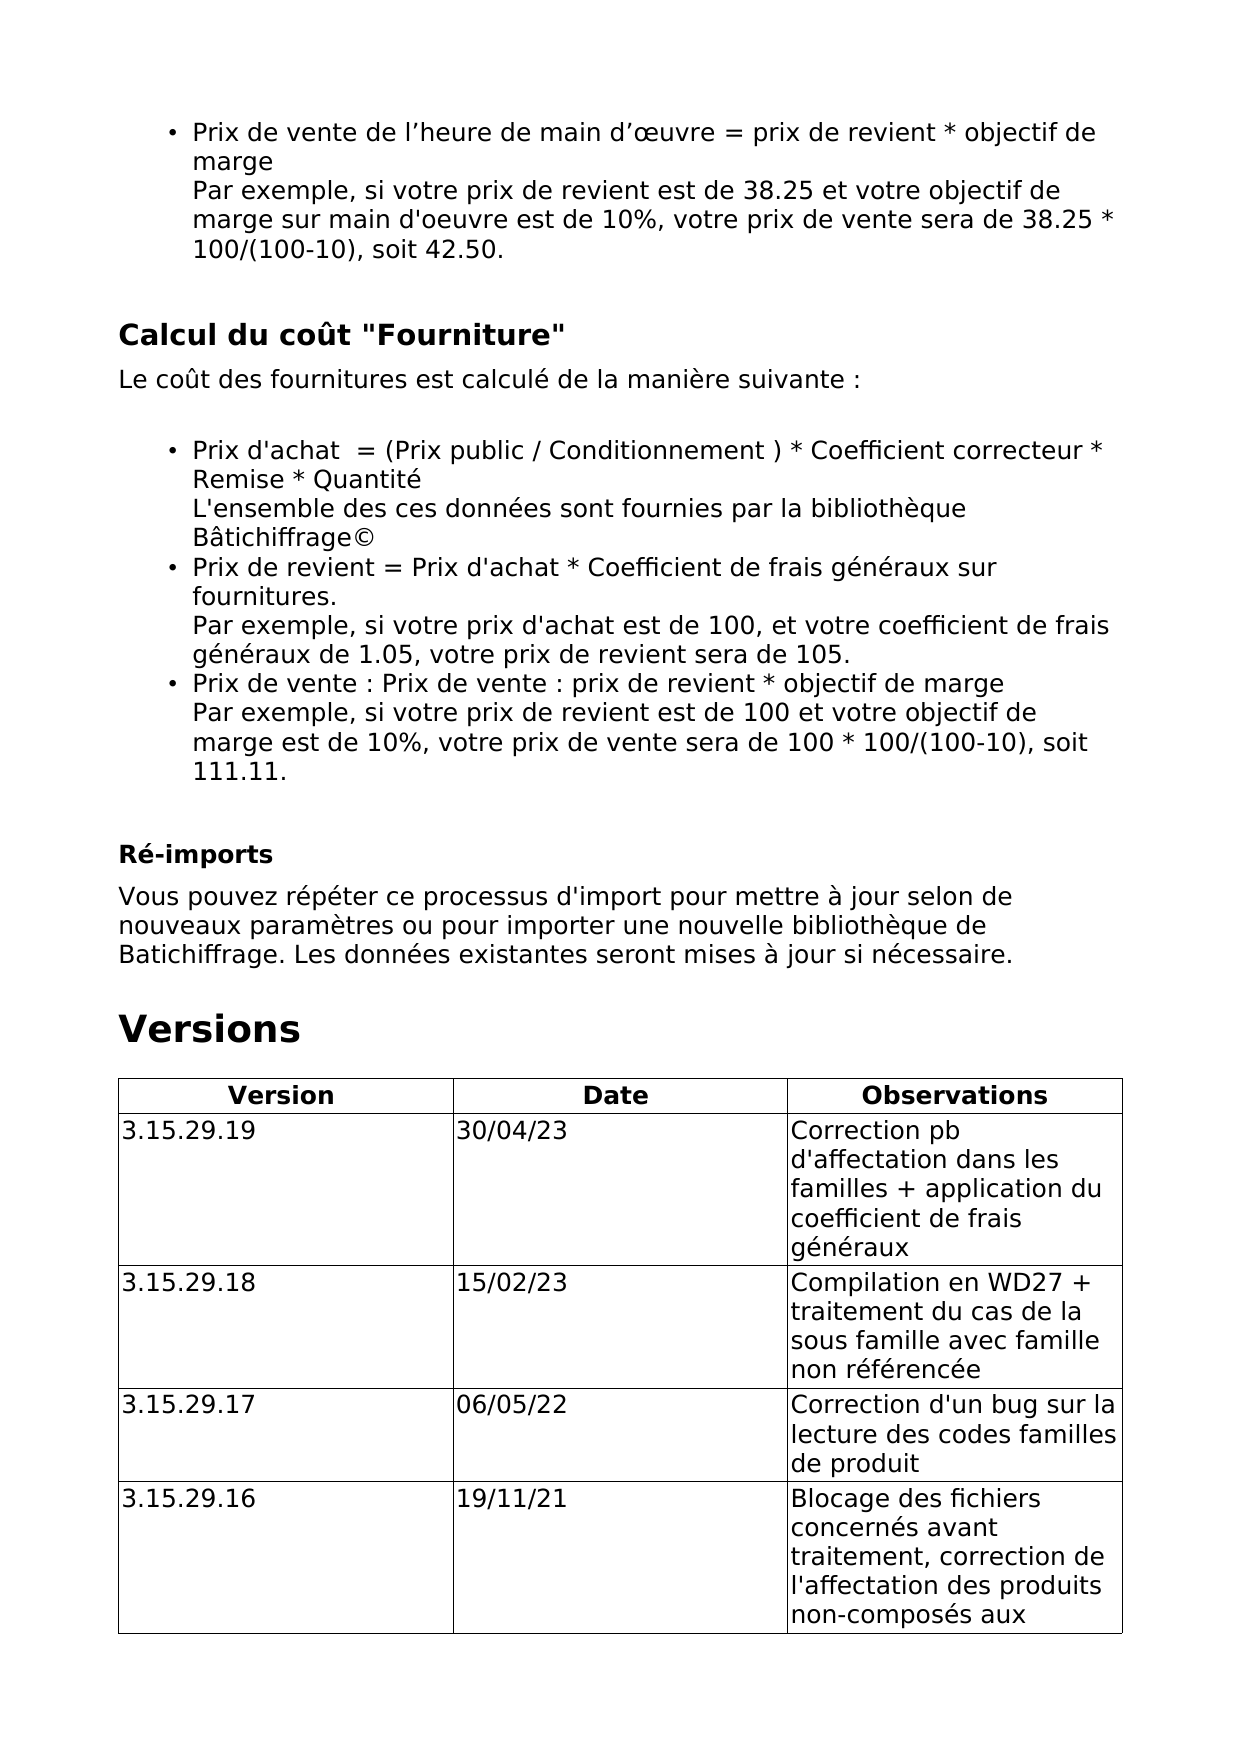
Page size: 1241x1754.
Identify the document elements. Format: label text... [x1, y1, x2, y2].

subtitle Calcul du coût "Fourniture" [118, 318, 1122, 352]
table_cell 3.15.29.18 [119, 1266, 453, 1388]
table_cell 3.15.29.17 [119, 1389, 453, 1481]
table_cell 15/02/23 [454, 1266, 787, 1388]
table_cell 3.15.29.19 [119, 1114, 453, 1265]
table_header Date [454, 1079, 787, 1113]
table_cell Blocage des fichiers concernés avant traitement, correction de l'affectation des produits non-composés aux [788, 1482, 1122, 1633]
list Prix de vente de l’heure de main d’œuvre = prix de revient * objectif de marge Par exemple, si votre prix de revient est de 38.25 et votre objectif de marge sur main d'oeuvre est de 10%, votre prix de vente sera de 38.25 * 100/(100-10), soit 42.50. [177, 118, 1122, 264]
table_cell Correction d'un bug sur la lecture des codes familles de produit [788, 1389, 1122, 1481]
table_cell 3.15.29.16 [119, 1482, 453, 1633]
list Prix de revient = Prix d'achat * Coefficient de frais généraux sur fournitures. Par exemple, si votre prix d'achat est de 100, et votre coefficient de frais généraux de 1.05, votre prix de revient sera de 105. [177, 553, 1122, 669]
table_cell Compilation en WD27 + traitement du cas de la sous famille avec famille non référencée [788, 1266, 1122, 1388]
table_header Version [119, 1079, 453, 1113]
subtitle Ré-imports [118, 841, 1122, 870]
table_cell 19/11/21 [454, 1482, 787, 1633]
table_cell 30/04/23 [454, 1114, 787, 1265]
text Vous pouvez répéter ce processus d'import pour mettre à jour selon de nouveaux paramètres ou pour importer une nouvelle bibliothèque de Batichiffrage. Les données existantes seront mises à jour si nécessaire. [118, 882, 1122, 970]
table_header Observations [788, 1079, 1122, 1113]
table_cell 06/05/22 [454, 1389, 787, 1481]
subtitle Versions [118, 1007, 1122, 1051]
text Le coût des fournitures est calculé de la manière suivante : [118, 365, 1122, 394]
table_cell Correction pb d'affectation dans les familles + application du coefficient de frais généraux [788, 1114, 1122, 1265]
list Prix de vente : Prix de vente : prix de revient * objectif de marge Par exemple, si votre prix de revient est de 100 et votre objectif de marge est de 10%, votre prix de vente sera de 100 * 100/(100-10), soit 111.11. [177, 669, 1122, 786]
list Prix d'achat = (Prix public / Conditionnement ) * Coefficient correcteur * Remise * Quantité L'ensemble des ces données sont fournies par la bibliothèque Bâtichiffrage© [177, 436, 1122, 553]
